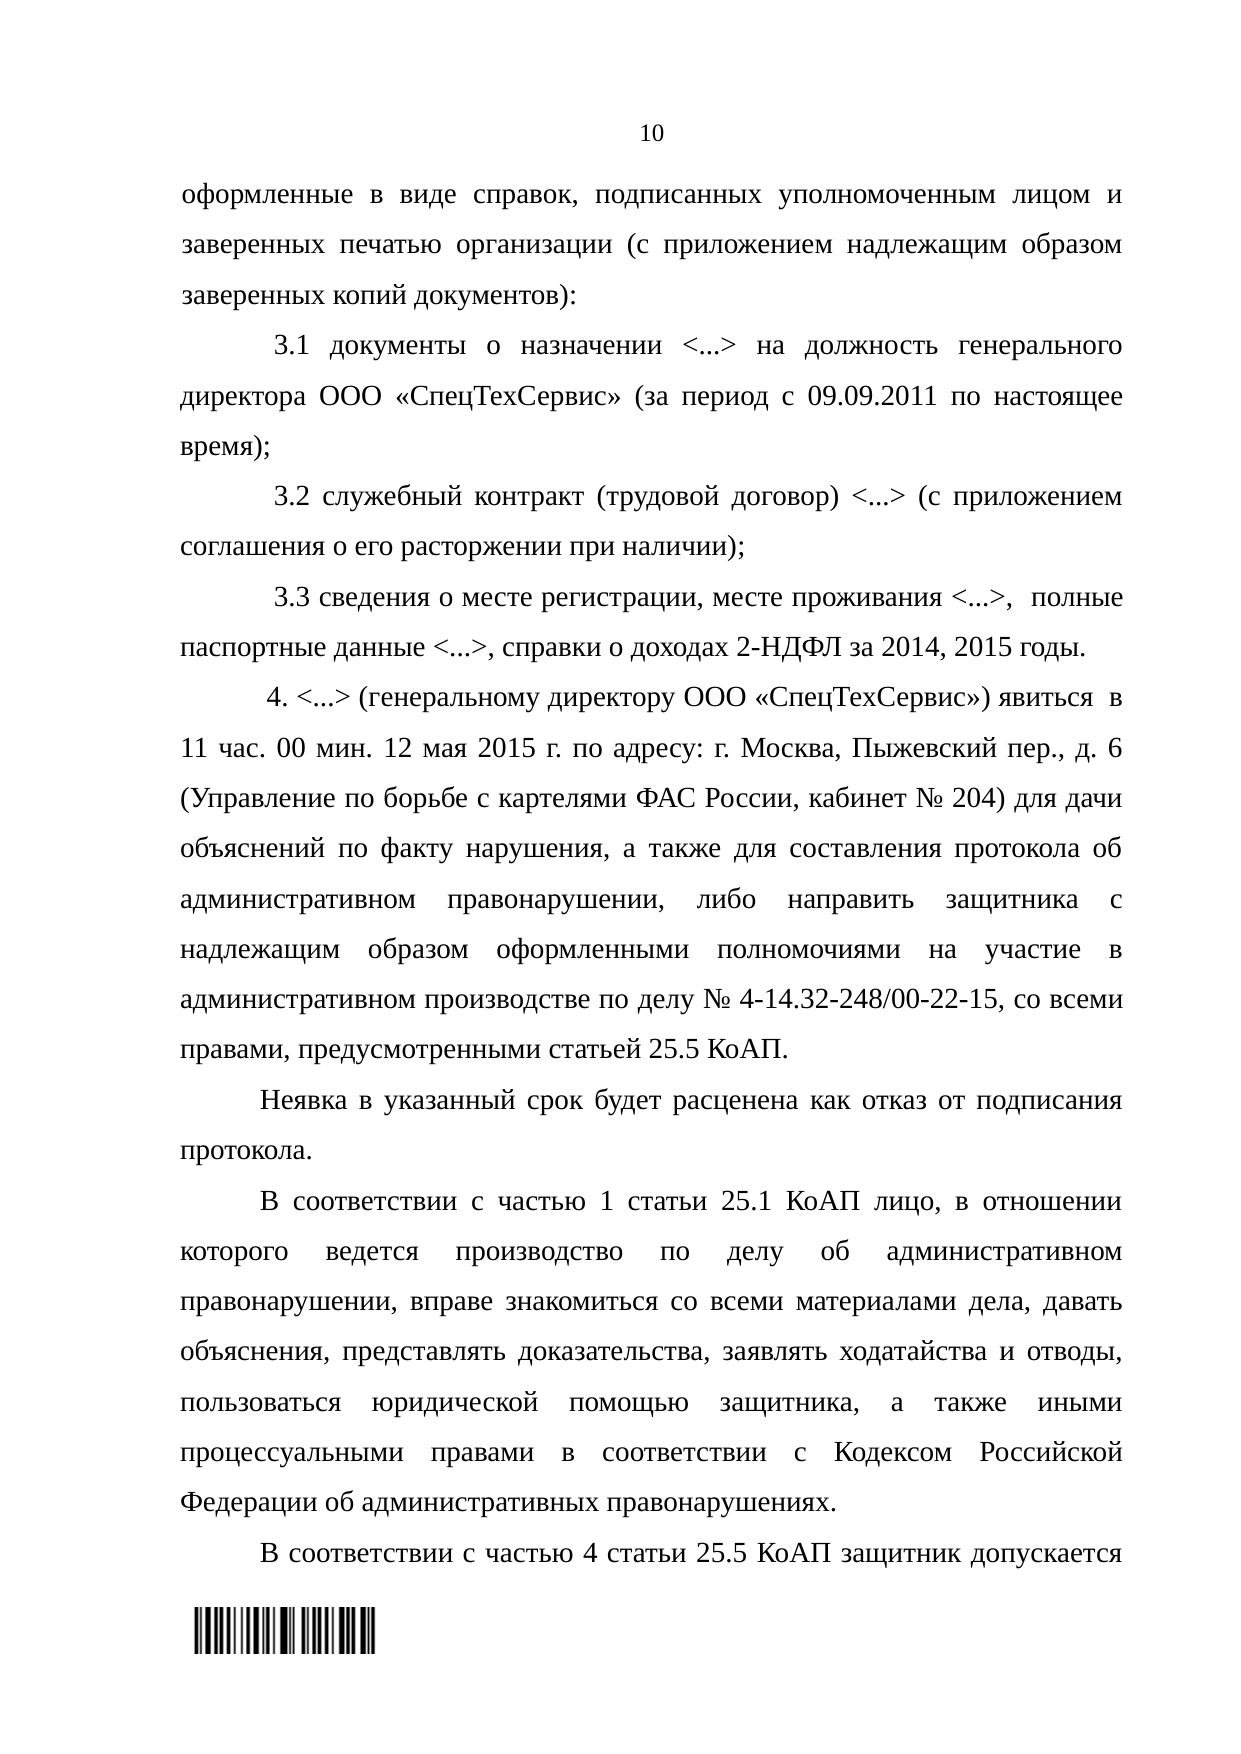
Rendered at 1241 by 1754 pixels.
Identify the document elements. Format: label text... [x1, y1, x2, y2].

list оформленные в виде справок, подписанных уполномоченным лицом и заверенных печатью организации (с приложением надлежащим образом заверенных копий документов): [181, 176, 1123, 311]
text 3.1 документы о назначении <...> на должность генерального директора ООО «СпецТехСервис» (за период с 09.09.2011 по настоящее время); [180, 327, 1123, 461]
text В соответствии с частью 4 статьи 25.5 КоАП защитник допускается [180, 1535, 1123, 1568]
list 4. <...> (генеральному директору ООО «СпецТехСервис») явиться в 11 час. 00 мин. 12 мая 2015 г. по адресу: г. Москва, Пыжевский пер., д. 6 (Управление по борьбе с картелями ФАС России, кабинет № 204) для дачи объяснений по факту нарушения, а также для составления протокола об административном правонарушении, либо направить защитника с надлежащим образом оформленными полномочиями на участие в административном производстве по делу № 4-14.32-248/00-22-15, со всеми правами, предусмотренными статьей 25.5 КоАП. [180, 679, 1123, 1065]
picture [179, 1607, 393, 1654]
text 3.2 служебный контракт (трудовой договор) <...> (с приложением соглашения о его расторжении при наличии); [180, 478, 1123, 562]
text В соответствии с частью 1 статьи 25.1 КоАП лицо, в отношении которого ведется производство по делу об административном правонарушении, вправе знакомиться со всеми материалами дела, давать объяснения, представлять доказательства, заявлять ходатайства и отводы, пользоваться юридической помощью защитника, а также иными процессуальными правами в соответствии с Кодексом Российской Федерации об административных правонарушениях. [180, 1183, 1123, 1518]
text 3.3 сведения о месте регистрации, месте проживания <...>, полные паспортные данные <...>, справки о доходах 2-НДФЛ за 2014, 2015 годы. [180, 579, 1123, 663]
text Неявка в указанный срок будет расценена как отказ от подписания протокола. [180, 1082, 1123, 1166]
